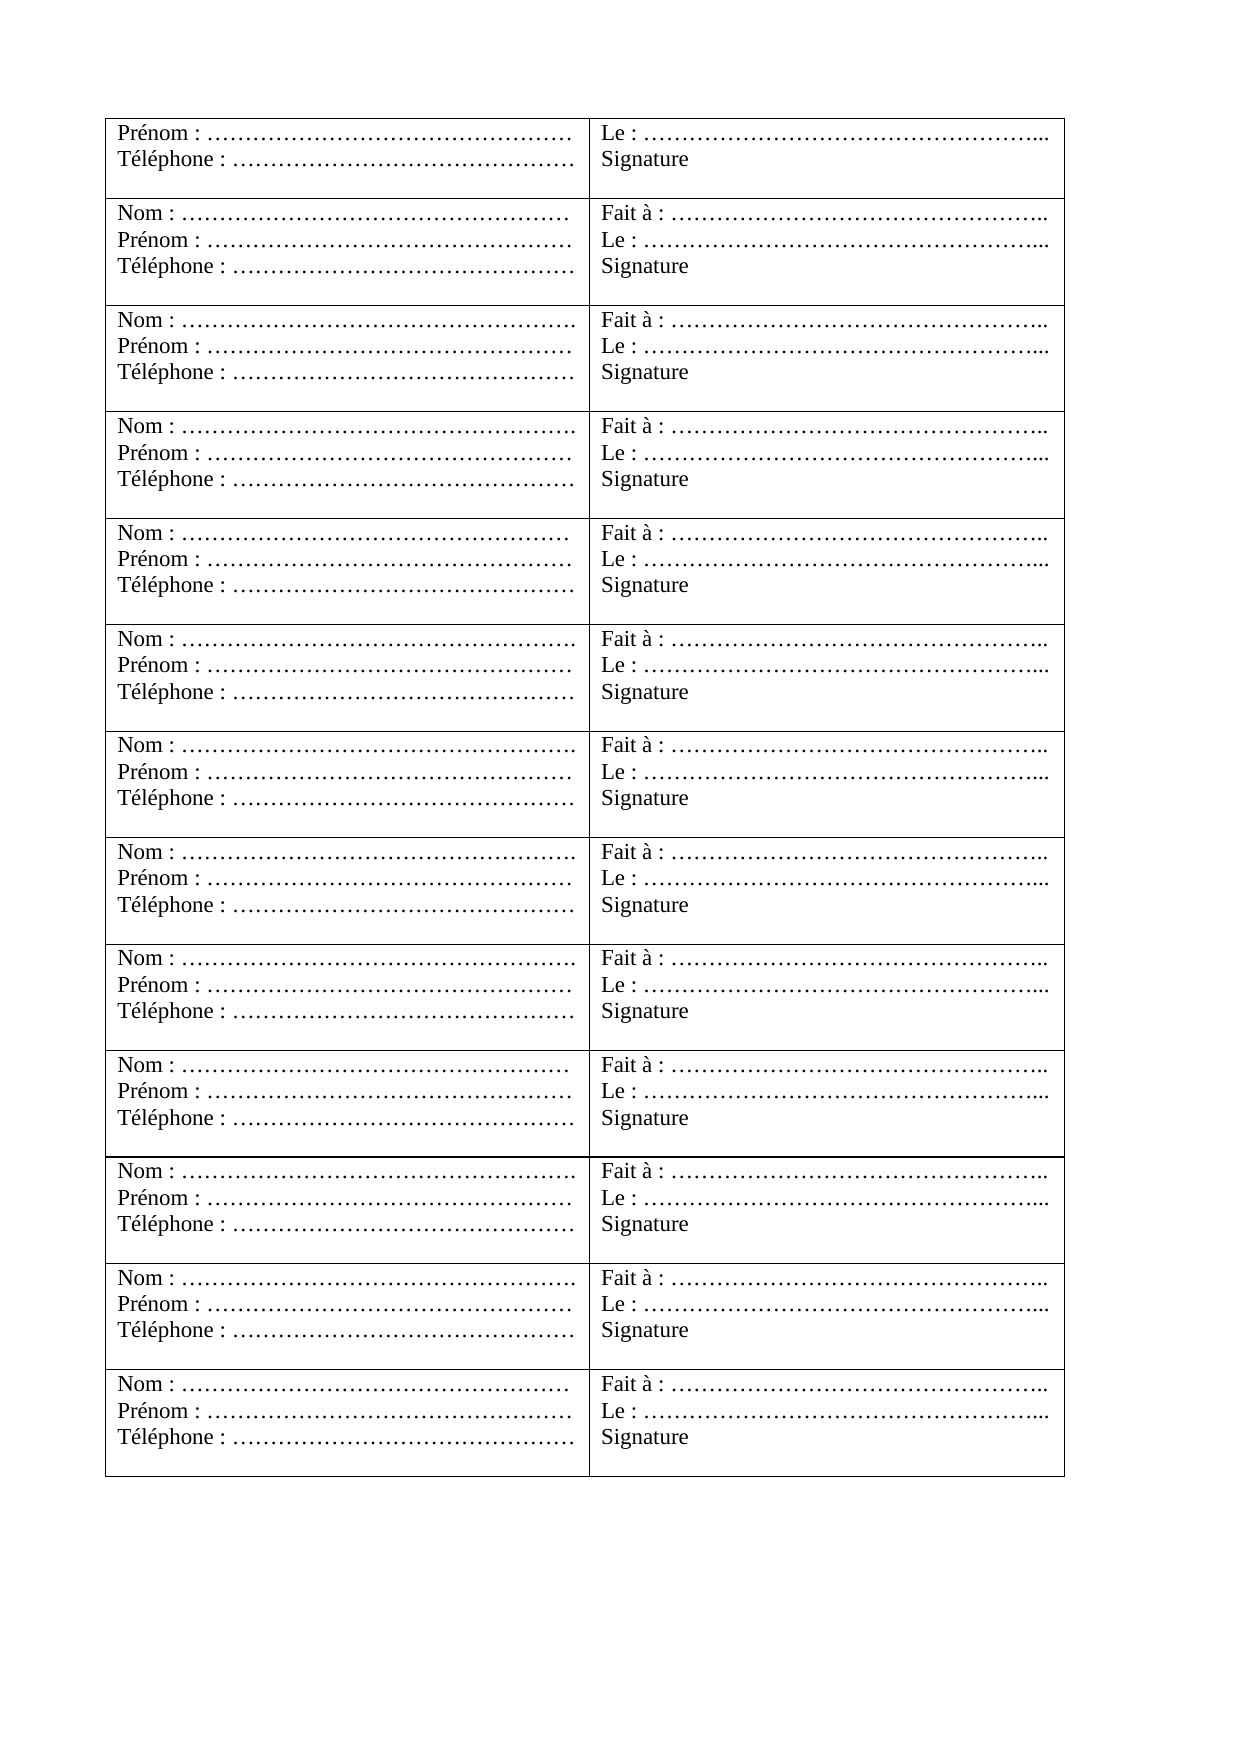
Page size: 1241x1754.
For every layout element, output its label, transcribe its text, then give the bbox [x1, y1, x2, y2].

table_cell Nom : ……………………………………………. Prénom : ………………………………………… Téléphone : ……………………………………… [106, 945, 589, 1050]
table_cell Le : ……………………………………………... Signature [590, 119, 1064, 198]
table_cell Fait à : ………………………………………….. Le : ……………………………………………... Signature [590, 412, 1064, 518]
table_cell Nom : …………………………………………… Prénom : ………………………………………… Téléphone : ……………………………………… [106, 1051, 589, 1156]
table_cell Fait à : ………………………………………….. Le : ……………………………………………... Signature [590, 306, 1064, 411]
table_cell Fait à : ………………………………………….. Le : ……………………………………………... Signature [590, 519, 1064, 624]
table_cell Fait à : ………………………………………….. Le : ……………………………………………... Signature [590, 1158, 1064, 1263]
table_cell Nom : ……………………………………………. Prénom : ………………………………………… Téléphone : ……………………………………… [106, 412, 589, 518]
table_cell Nom : ……………………………………………. Prénom : ………………………………………… Téléphone : ……………………………………… [106, 1264, 589, 1369]
table_cell Fait à : ………………………………………….. Le : ……………………………………………... Signature [590, 625, 1064, 731]
table_cell Nom : ……………………………………………. Prénom : ………………………………………… Téléphone : ……………………………………… [106, 1158, 589, 1263]
table_cell Nom : …………………………………………… Prénom : ………………………………………… Téléphone : ……………………………………… [106, 199, 589, 305]
table_cell Nom : ……………………………………………. Prénom : ………………………………………… Téléphone : ……………………………………… [106, 838, 589, 943]
table_cell Nom : …………………………………………… Prénom : ………………………………………… Téléphone : ……………………………………… [106, 1370, 589, 1476]
table_cell Fait à : ………………………………………….. Le : ……………………………………………... Signature [590, 1051, 1064, 1156]
table_cell Fait à : ………………………………………….. Le : ……………………………………………... Signature [590, 838, 1064, 943]
table_cell Fait à : ………………………………………….. Le : ……………………………………………... Signature [590, 1264, 1064, 1369]
table_cell Fait à : ………………………………………….. Le : ……………………………………………... Signature [590, 732, 1064, 837]
table_cell Nom : ……………………………………………. Prénom : ………………………………………… Téléphone : ……………………………………… [106, 625, 589, 731]
table_cell Fait à : ………………………………………….. Le : ……………………………………………... Signature [590, 1370, 1064, 1476]
table_cell Fait à : ………………………………………….. Le : ……………………………………………... Signature [590, 945, 1064, 1050]
table_cell Nom : ……………………………………………. Prénom : ………………………………………… Téléphone : ……………………………………… [106, 306, 589, 411]
table_cell Prénom : ………………………………………… Téléphone : ……………………………………… [106, 119, 589, 198]
table_cell Nom : …………………………………………… Prénom : ………………………………………… Téléphone : ……………………………………… [106, 519, 589, 624]
table_cell Nom : ……………………………………………. Prénom : ………………………………………… Téléphone : ……………………………………… [106, 732, 589, 837]
table_cell Fait à : ………………………………………….. Le : ……………………………………………... Signature [590, 199, 1064, 305]
